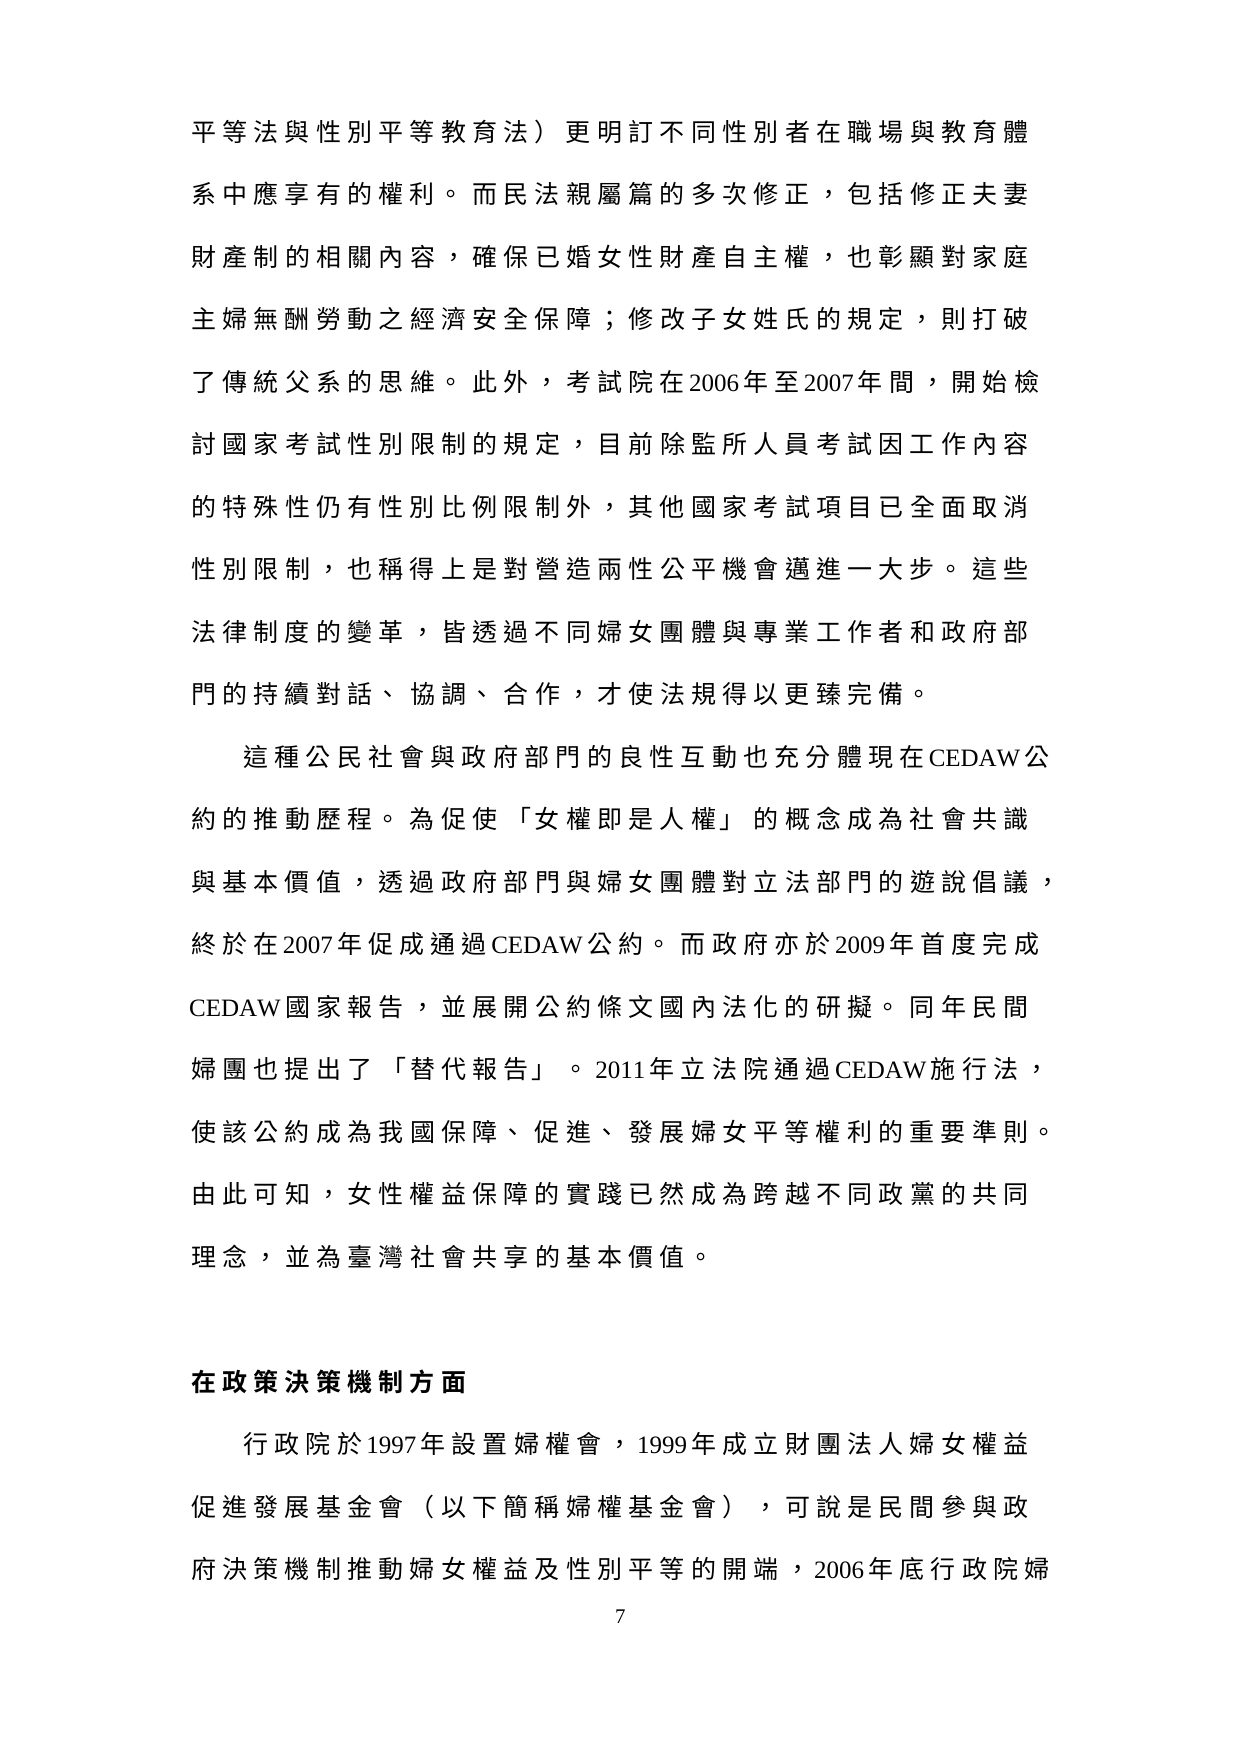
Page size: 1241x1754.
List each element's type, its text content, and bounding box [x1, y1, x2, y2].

text 在政策決策機制方面 [188, 1339, 1052, 1401]
text 平等法與性別平等教育法）更明訂不同性別者在職場與教育體系中應享有的權利。而民法親屬篇的多次修正，包括修正夫妻財產制的相關內容，確保已婚女性財產自主權，也彰顯對家庭主婦無酬勞動之經濟安全保障；修改子女姓氏的規定，則打破了傳統父系的思維。此外，考試院在2006年至2007年間，開始檢討國家考試性別限制的規定，目前除監所人員考試因工作內容的特殊性仍有性別比例限制外，其他國家考試項目已全面取消性別限制，也稱得上是對營造兩性公平機會邁進一大步。這些法律制度的變革，皆透過不同婦女團體與專業工作者和政府部門的持續對話、協調、合作，才使法規得以更臻完備。 [188, 89, 1052, 714]
text 行政院於1997年設置婦權會，1999年成立財團法人婦女權益促進發展基金會（以下簡稱婦權基金會），可說是民間參與政府決策機制推動婦女權益及性別平等的開端，2006年底行政院婦 [188, 1401, 1052, 1589]
text 這種公民社會與政府部門的良性互動也充分體現在CEDAW公約的推動歷程。為促使「女權即是人權」的概念成為社會共識與基本價值，透過政府部門與婦女團體對立法部門的遊說倡議，終於在2007年促成通過CEDAW公約。而政府亦於2009年首度完成CEDAW國家報告，並展開公約條文國內法化的研擬。同年民間婦團也提出了「替代報告」。2011年立法院通過CEDAW施行法，使該公約成為我國保障、促進、發展婦女平等權利的重要準則。由此可知，女性權益保障的實踐已然成為跨越不同政黨的共同理念，並為臺灣社會共享的基本價值。 [188, 714, 1052, 1276]
